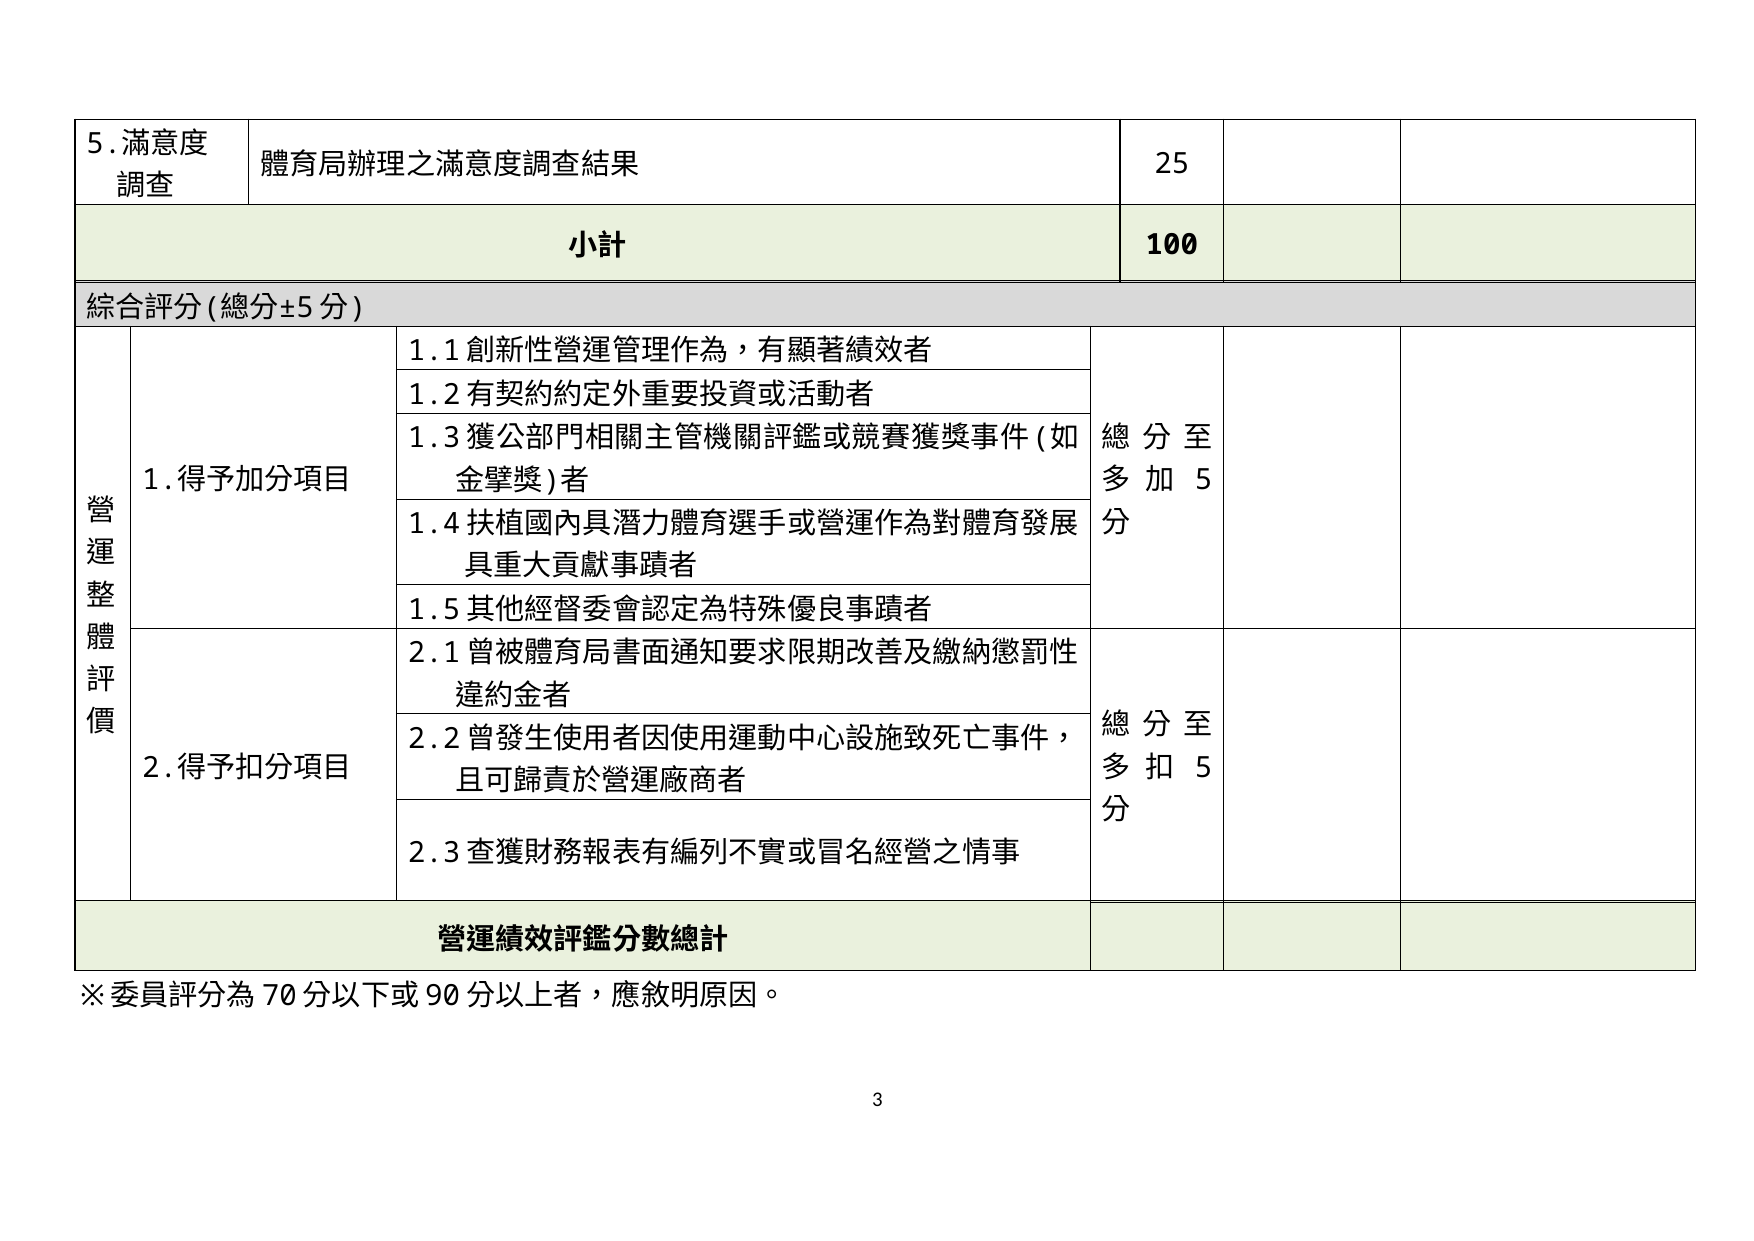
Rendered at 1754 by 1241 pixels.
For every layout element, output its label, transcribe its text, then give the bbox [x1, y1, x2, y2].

table_cell [1224, 327, 1400, 628]
table_cell 2.2曾發生使用者因使用運動中心設施致死亡事件，且可歸責於營運廠商者 [397, 714, 1090, 799]
table_cell 小計 [76, 205, 1119, 280]
table_cell 1.得予加分項目 [131, 327, 396, 628]
table_cell [1224, 903, 1400, 970]
table_cell [1401, 903, 1695, 970]
table_cell 1.2有契約約定外重要投資或活動者 [397, 370, 1090, 413]
table_cell [1224, 629, 1400, 900]
text ※委員評分為70分以下或90分以上者，應敘明原因。 [75, 971, 1679, 1013]
table_cell 體育局辦理之滿意度調查結果 [249, 120, 1119, 204]
table_cell 2.1曾被體育局書面通知要求限期改善及繳納懲罰性違約金者 [397, 629, 1090, 713]
table_cell [1224, 120, 1400, 204]
table_cell 2.得予扣分項目 [131, 629, 396, 900]
table_cell 1.5其他經督委會認定為特殊優良事蹟者 [397, 585, 1090, 628]
table_cell [1224, 205, 1400, 280]
table_cell 25 [1121, 120, 1223, 204]
table_cell [1401, 205, 1695, 280]
table_cell [1401, 629, 1695, 900]
table_cell 100 [1121, 205, 1223, 280]
table_cell 1.3獲公部門相關主管機關評鑑或競賽獲獎事件(如金擘獎)者 [397, 414, 1090, 498]
table_cell 5.滿意度 調查 [76, 120, 248, 204]
table_cell 總分至多扣5分 [1091, 629, 1223, 900]
table_cell [1401, 327, 1695, 628]
table_cell 1.4扶植國內具潛力體育選手或營運作為對體育發展具重大貢獻事蹟者 [397, 500, 1090, 584]
table_cell 2.3查獲財務報表有編列不實或冒名經營之情事 [397, 800, 1090, 900]
table_cell 營運績效評鑑分數總計 [76, 901, 1090, 970]
table_cell [1401, 120, 1695, 204]
table_cell [1091, 903, 1223, 970]
table_cell 營運整體評價 [76, 327, 130, 900]
table_cell 總分至多加5分 [1091, 327, 1223, 628]
table_cell 1.1創新性營運管理作為，有顯著績效者 [397, 327, 1090, 369]
table_cell 綜合評分(總分±5分) [76, 283, 1695, 326]
